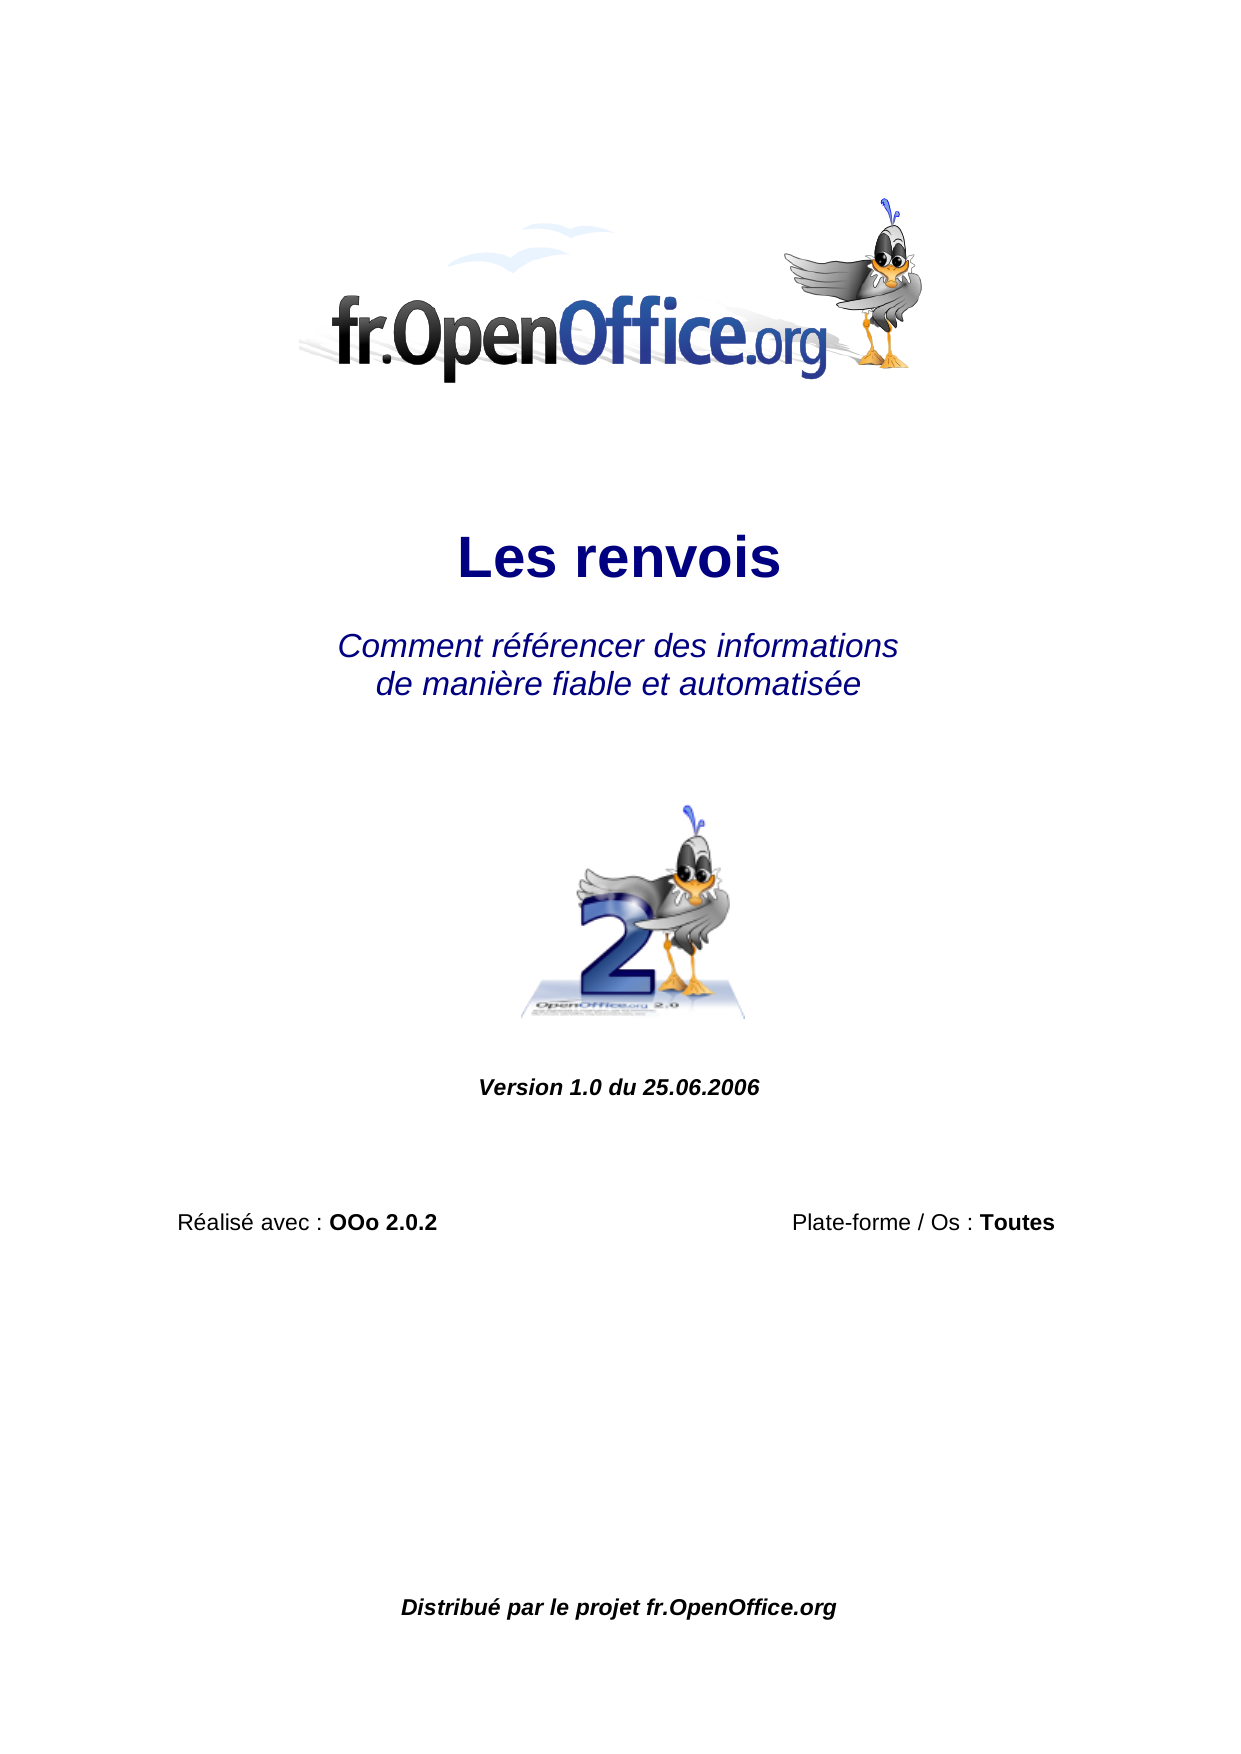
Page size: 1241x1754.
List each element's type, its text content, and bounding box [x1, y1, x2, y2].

subtitle Comment référencer des informations de manière fiable et automatisée [118, 627, 1122, 702]
title Les renvois [118, 524, 1122, 589]
picture [521, 795, 745, 1019]
subtitle Version 1.0 du 25.06.2006 [369, 1075, 871, 1101]
picture [298, 188, 942, 403]
text Réalisé avec : OOo 2.0.2 Plate-forme / Os : Toutes [177, 1209, 1063, 1236]
subtitle Distribué par le projet fr.OpenOffice.org [118, 1594, 1122, 1620]
